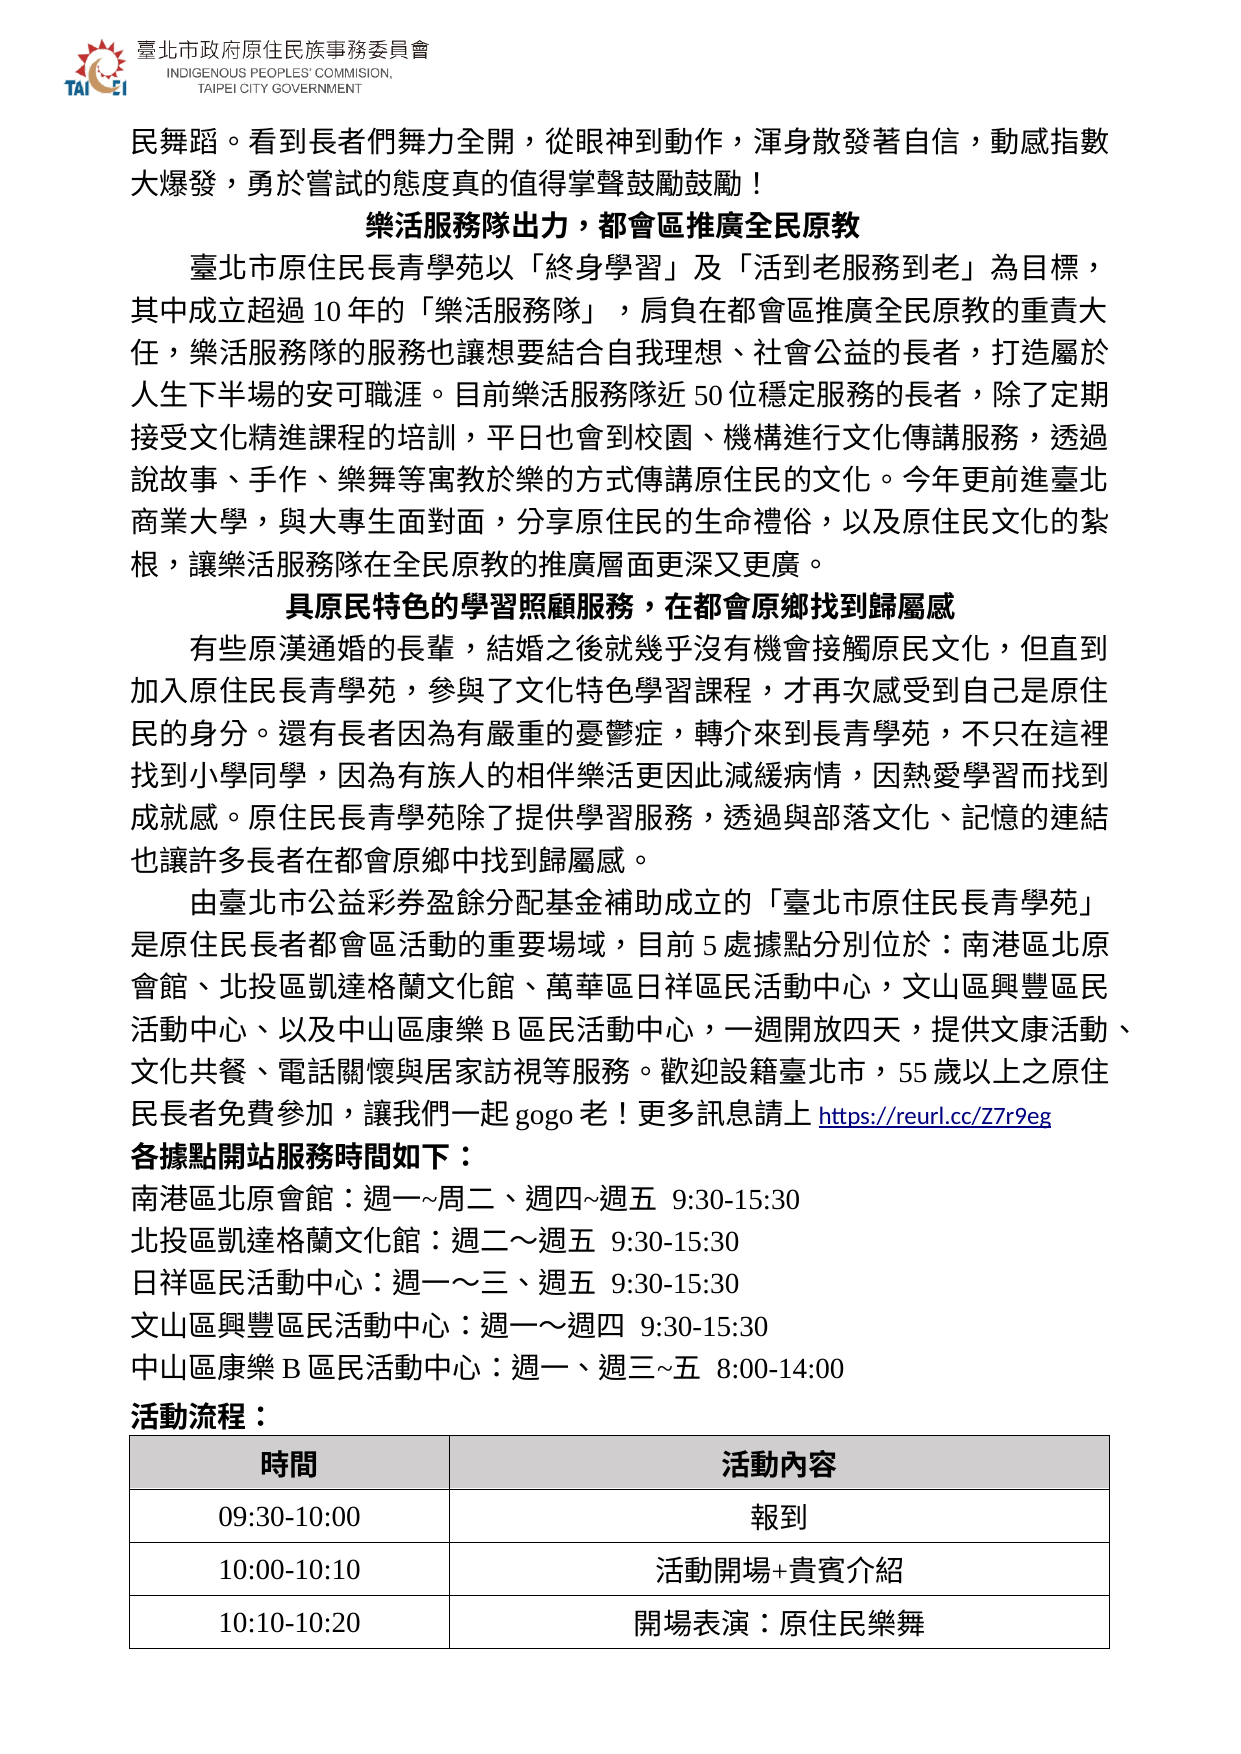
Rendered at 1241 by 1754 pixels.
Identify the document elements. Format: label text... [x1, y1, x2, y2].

text 由臺北市公益彩券盈餘分配基金補助成立的「臺北市原住民長青學苑」是原住民長者都會區活動的重要場域，目前5處據點分別位於：南港區北原會館、北投區凱達格蘭文化館、萬華區日祥區民活動中心，文山區興豐區民活動中心、以及中山區康樂B區民活動中心，一週開放四天，提供文康活動、文化共餐、電話關懷與居家訪視等服務。歡迎設籍臺北市，55歲以上之原住民長者免費參加，讓我們一起gogo老！更多訊息請上https://reurl.cc/Z7r9eg [130, 879, 1110, 1133]
table_cell 活動開場+貴賓介紹 [450, 1543, 1109, 1595]
text 民舞蹈。看到長者們舞力全開，從眼神到動作，渾身散發著自信，動感指數大爆發，勇於嘗試的態度真的值得掌聲鼓勵鼓勵！ [130, 118, 1110, 203]
text 南港區北原會館：週一~周二、週四~週五 9:30-15:30 [130, 1175, 1110, 1218]
table_cell 10:10-10:20 [130, 1596, 449, 1648]
table_header 時間 [130, 1436, 449, 1488]
text 北投區凱達格蘭文化館：週二～週五 9:30-15:30 [130, 1218, 1110, 1260]
text 臺北市原住民長青學苑以「終身學習」及「活到老服務到老」為目標，其中成立超過10年的「樂活服務隊」，肩負在都會區推廣全民原教的重責大任，樂活服務隊的服務也讓想要結合自我理想、社會公益的長者，打造屬於人生下半場的安可職涯。目前樂活服務隊近50位穩定服務的長者，除了定期接受文化精進課程的培訓，平日也會到校園、機構進行文化傳講服務，透過說故事、手作、樂舞等寓教於樂的方式傳講原住民的文化。今年更前進臺北商業大學，與大專生面對面，分享原住民的生命禮俗，以及原住民文化的紮根，讓樂活服務隊在全民原教的推廣層面更深又更廣。 [130, 245, 1110, 583]
table_cell 09:30-10:00 [130, 1490, 449, 1542]
table_cell 開場表演：原住民樂舞 [450, 1596, 1109, 1648]
text 日祥區民活動中心：週一～三、週五 9:30-15:30 [130, 1260, 1110, 1302]
text 各據點開站服務時間如下： [130, 1133, 1110, 1175]
picture [57, 38, 434, 96]
table_cell 報到 [450, 1490, 1109, 1542]
text 有些原漢通婚的長輩，結婚之後就幾乎沒有機會接觸原民文化，但直到加入原住民長青學苑，參與了文化特色學習課程，才再次感受到自己是原住民的身分。還有長者因為有嚴重的憂鬱症，轉介來到長青學苑，不只在這裡找到小學同學，因為有族人的相伴樂活更因此減緩病情，因熱愛學習而找到成就感。原住民長青學苑除了提供學習服務，透過與部落文化、記憶的連結也讓許多長者在都會原鄉中找到歸屬感。 [130, 626, 1110, 879]
text 文山區興豐區民活動中心：週一～週四 9:30-15:30 [130, 1302, 1110, 1344]
text 中山區康樂B區民活動中心：週一、週三~五 8:00-14:00 [130, 1344, 1110, 1387]
table_header 活動內容 [450, 1436, 1109, 1488]
table_cell 10:00-10:10 [130, 1543, 449, 1595]
text 活動流程： [130, 1393, 1110, 1435]
text 樂活服務隊出力，都會區推廣全民原教 [130, 203, 1110, 245]
text 具原民特色的學習照顧服務，在都會原鄉找到歸屬感 [130, 583, 1110, 626]
